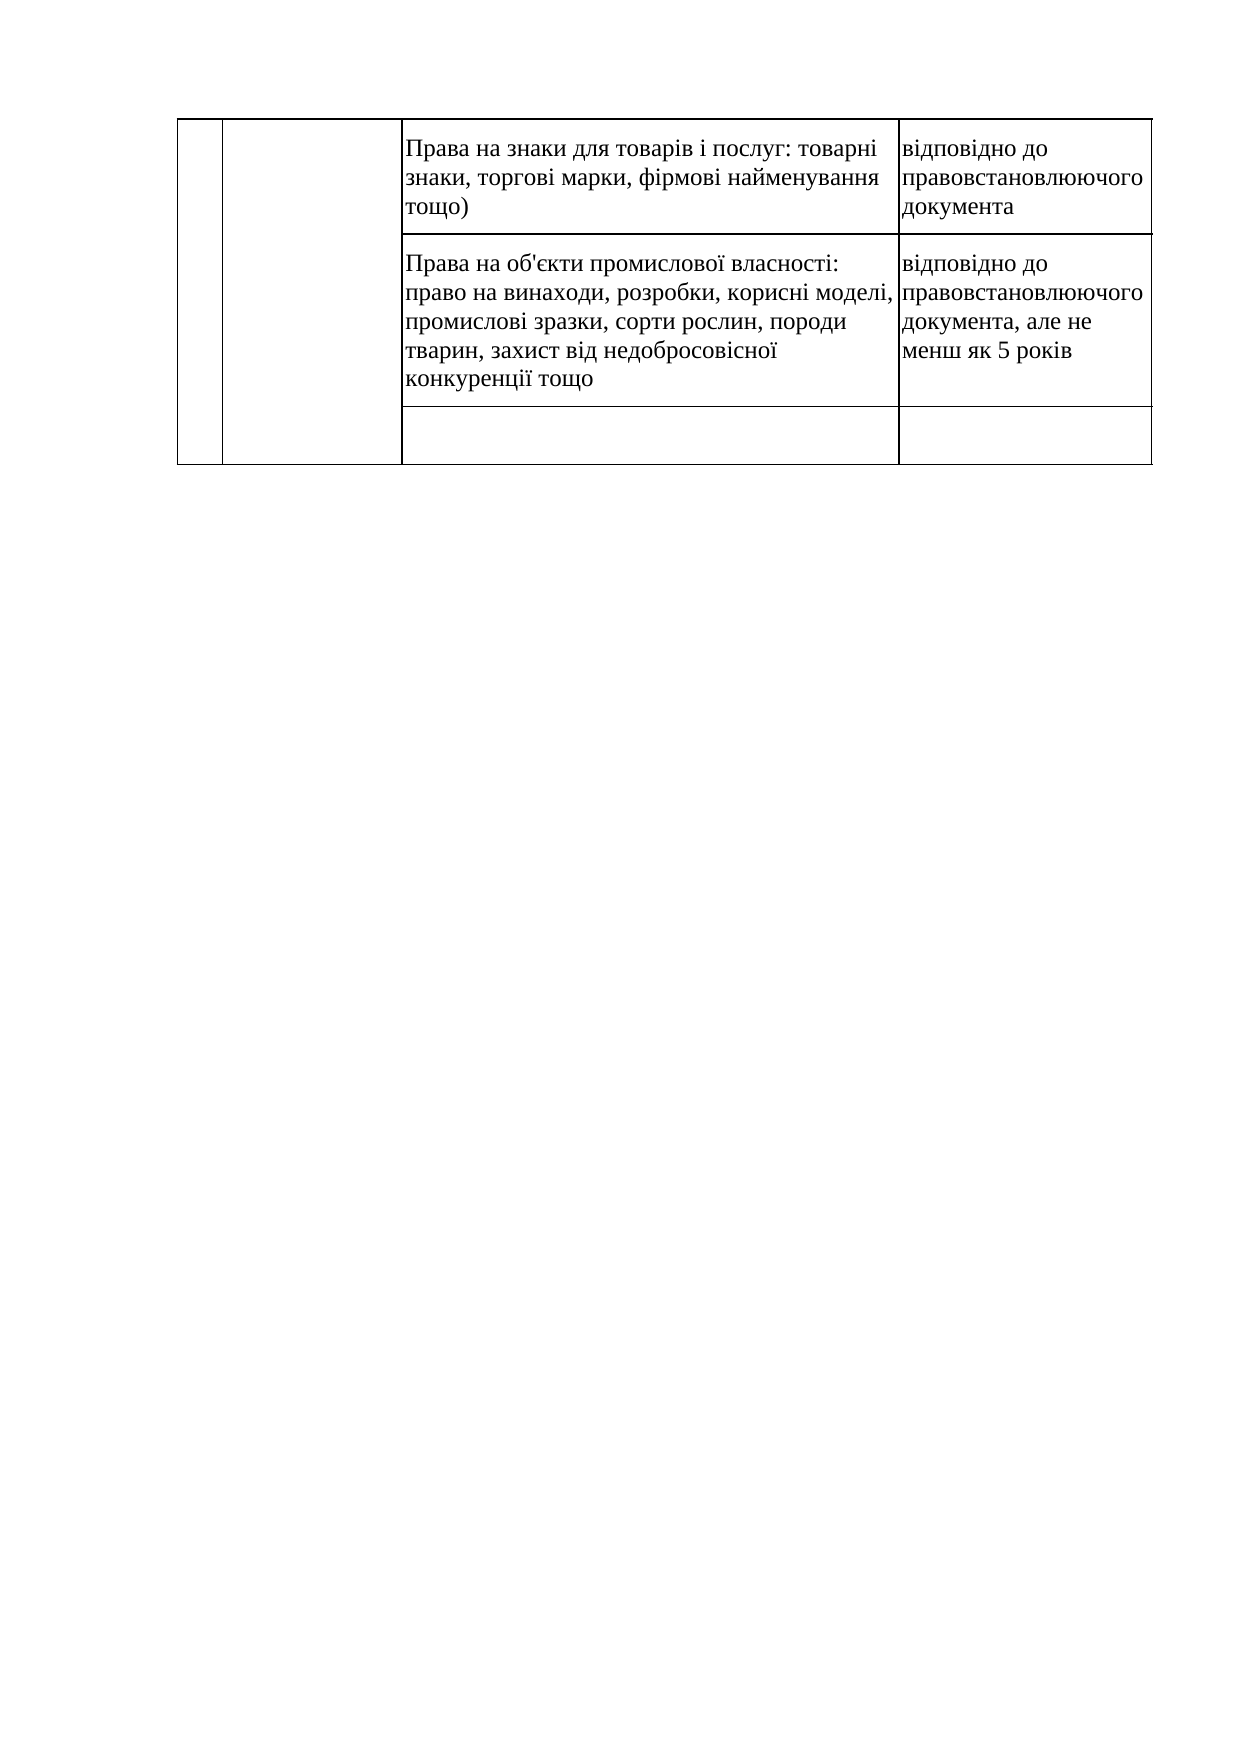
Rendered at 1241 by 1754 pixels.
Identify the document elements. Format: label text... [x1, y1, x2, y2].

table_cell [178, 120, 222, 463]
table_cell [900, 407, 1151, 463]
table_cell [223, 120, 401, 463]
table_cell Права на об'єкти промислової власності: право на винаходи, розробки, корисні моделі, промислові зразки, сорти рослин, породи тварин, захист від недобросовісної конкуренції тощо [403, 235, 898, 406]
table_cell відповідно до правовстановлюючого документа [900, 120, 1151, 233]
table_cell [403, 407, 898, 463]
table_cell Права на знаки для товарів і послуг: товарні знаки, торгові марки, фірмові найменування тощо) [403, 120, 898, 233]
table_cell відповідно до правовстановлюючого документа, але не менш як 5 років [900, 235, 1151, 406]
